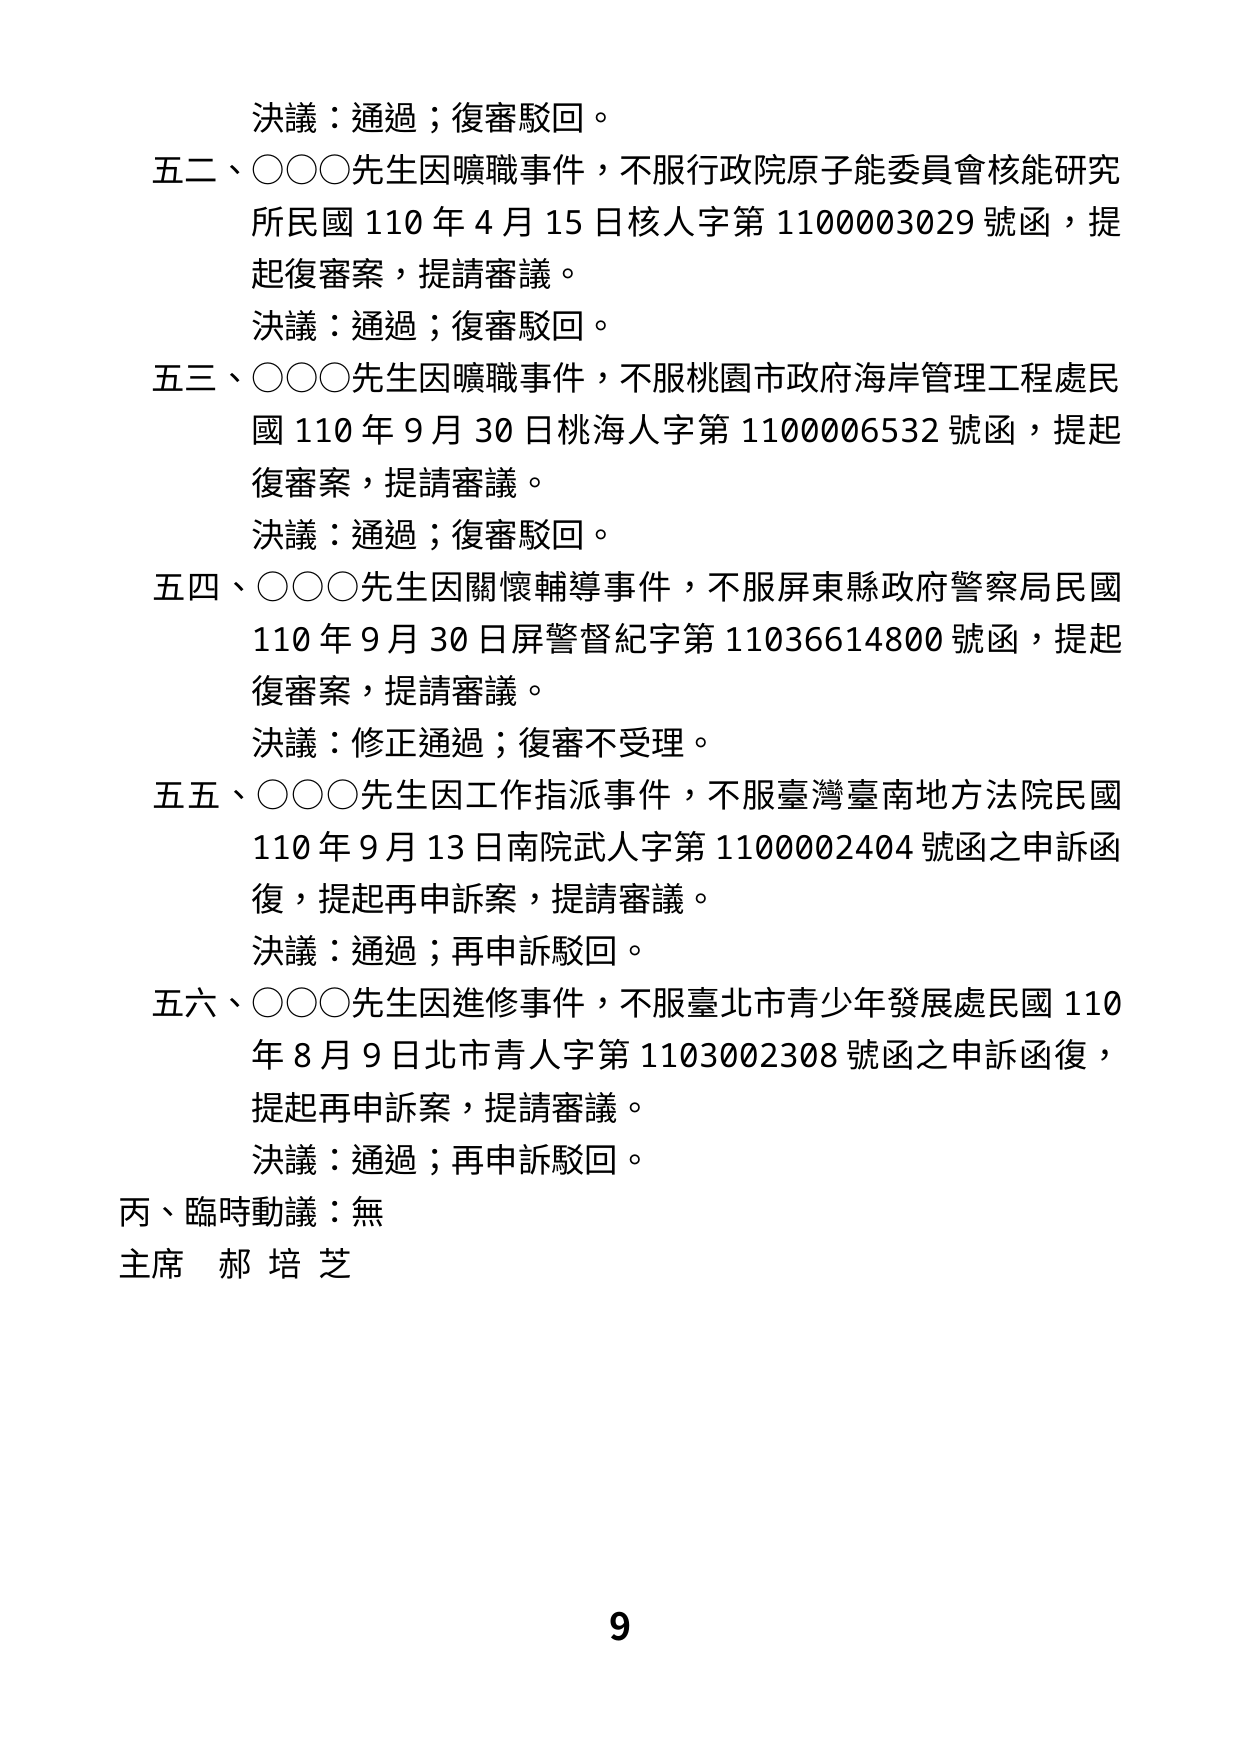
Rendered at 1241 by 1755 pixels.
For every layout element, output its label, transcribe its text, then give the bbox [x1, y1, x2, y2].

text 決議：通過；復審駁回。 [251, 505, 1122, 557]
text 五四、○○○先生因關懷輔導事件，不服屏東縣政府警察局民國110年9月30日屏警督紀字第11036614800號函，提起復審案，提請審議。 [118, 557, 1122, 714]
text 決議：通過；復審駁回。 [251, 297, 1122, 349]
text 決議：通過；再申訴駁回。 [251, 1130, 1122, 1182]
text 五五、○○○先生因工作指派事件，不服臺灣臺南地方法院民國110年9月13日南院武人字第1100002404號函之申訴函復，提起再申訴案，提請審議。 [118, 766, 1122, 922]
text 丙、臨時動議：無 [118, 1182, 1122, 1234]
text 五二、○○○先生因曠職事件，不服行政院原子能委員會核能研究所民國110年4月15日核人字第1100003029號函，提起復審案，提請審議。 [118, 141, 1122, 297]
text 五六、○○○先生因進修事件，不服臺北市青少年發展處民國110年8月9日北市青人字第1103002308號函之申訴函復，提起再申訴案，提請審議。 [118, 974, 1122, 1130]
text 決議：修正通過；復審不受理。 [251, 714, 1122, 766]
text 五三、○○○先生因曠職事件，不服桃園市政府海岸管理工程處民國110年9月30日桃海人字第1100006532號函，提起復審案，提請審議。 [118, 349, 1122, 505]
text 決議：通過；再申訴駁回。 [251, 922, 1122, 974]
text 主席 郝 培 芝 [118, 1234, 1122, 1287]
text 決議：通過；復審駁回。 [251, 89, 1122, 141]
